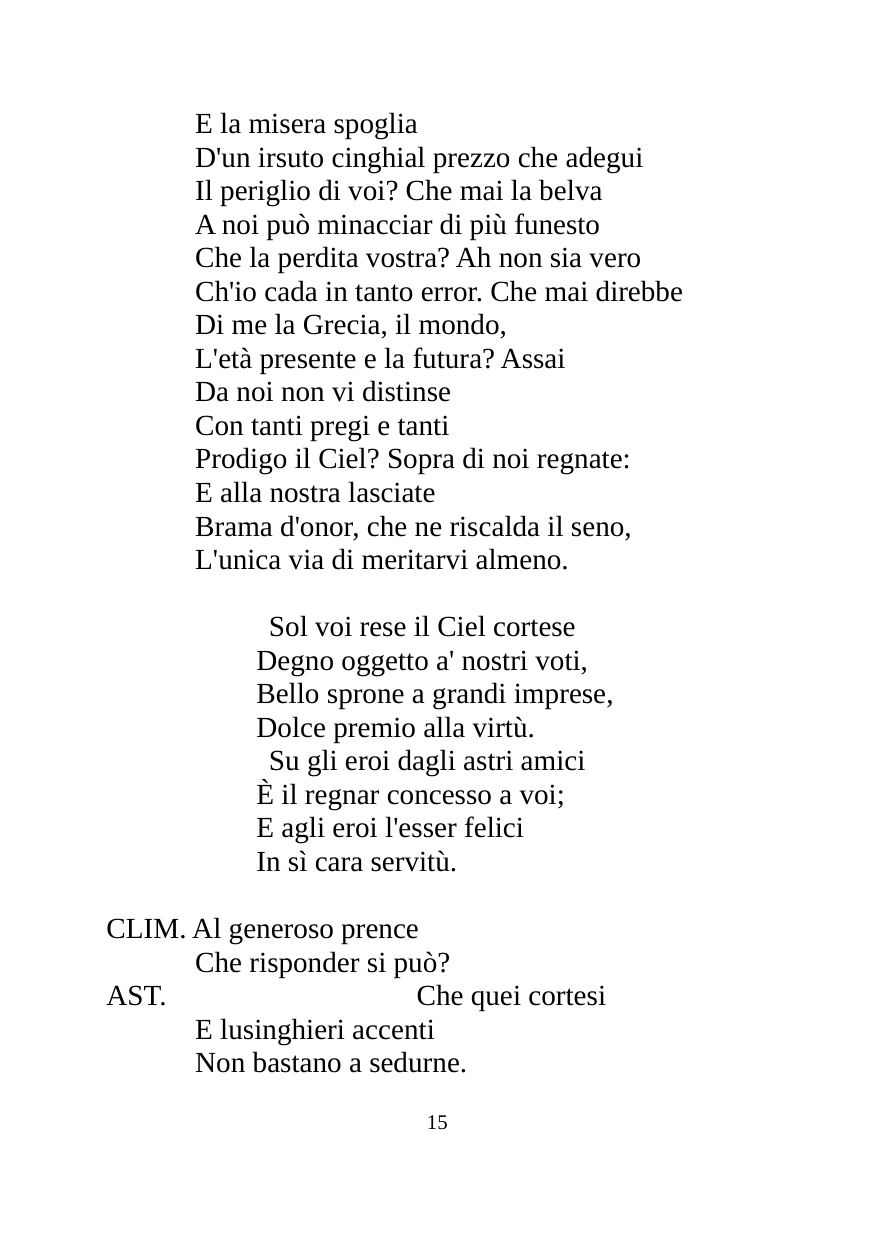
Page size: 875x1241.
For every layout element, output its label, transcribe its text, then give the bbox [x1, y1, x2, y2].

text Con tanti pregi e tanti [106, 408, 768, 442]
text E la misera spoglia [106, 106, 768, 140]
text Su gli eroi dagli astri amici [269, 743, 768, 777]
text Brama d'onor, che ne riscalda il seno, [106, 509, 768, 542]
text Di me la Grecia, il mondo, [106, 307, 768, 341]
text E alla nostra lasciate [106, 475, 768, 509]
text Il periglio di voi? Che mai la belva [106, 173, 768, 207]
text CLIM. Al generoso prence [106, 911, 768, 945]
text Ch'io cada in tanto error. Che mai direbbe [106, 274, 768, 307]
text AST. Che quei cortesi [106, 978, 768, 1012]
text Degno oggetto a' nostri voti, [256, 643, 768, 676]
text Da noi non vi distinse [106, 374, 768, 408]
text In sì cara servitù. [256, 844, 768, 878]
text Bello sprone a grandi imprese, [256, 676, 768, 710]
text Che la perdita vostra? Ah non sia vero [106, 240, 768, 274]
text D'un irsuto cinghial prezzo che adegui [106, 140, 768, 173]
text A noi può minacciar di più funesto [106, 207, 768, 240]
text Che risponder si può? [106, 945, 768, 978]
text Dolce premio alla virtù. [256, 710, 768, 743]
text L'età presente e la futura? Assai [106, 341, 768, 374]
text L'unica via di meritarvi almeno. [106, 542, 768, 576]
text Sol voi rese il Ciel cortese [269, 609, 768, 643]
text E lusinghieri accenti [106, 1012, 768, 1045]
text È il regnar concesso a voi; [256, 777, 768, 811]
text E agli eroi l'esser felici [256, 811, 768, 844]
text Non bastano a sedurne. [106, 1045, 768, 1079]
text Prodigo il Ciel? Sopra di noi regnate: [106, 442, 768, 475]
